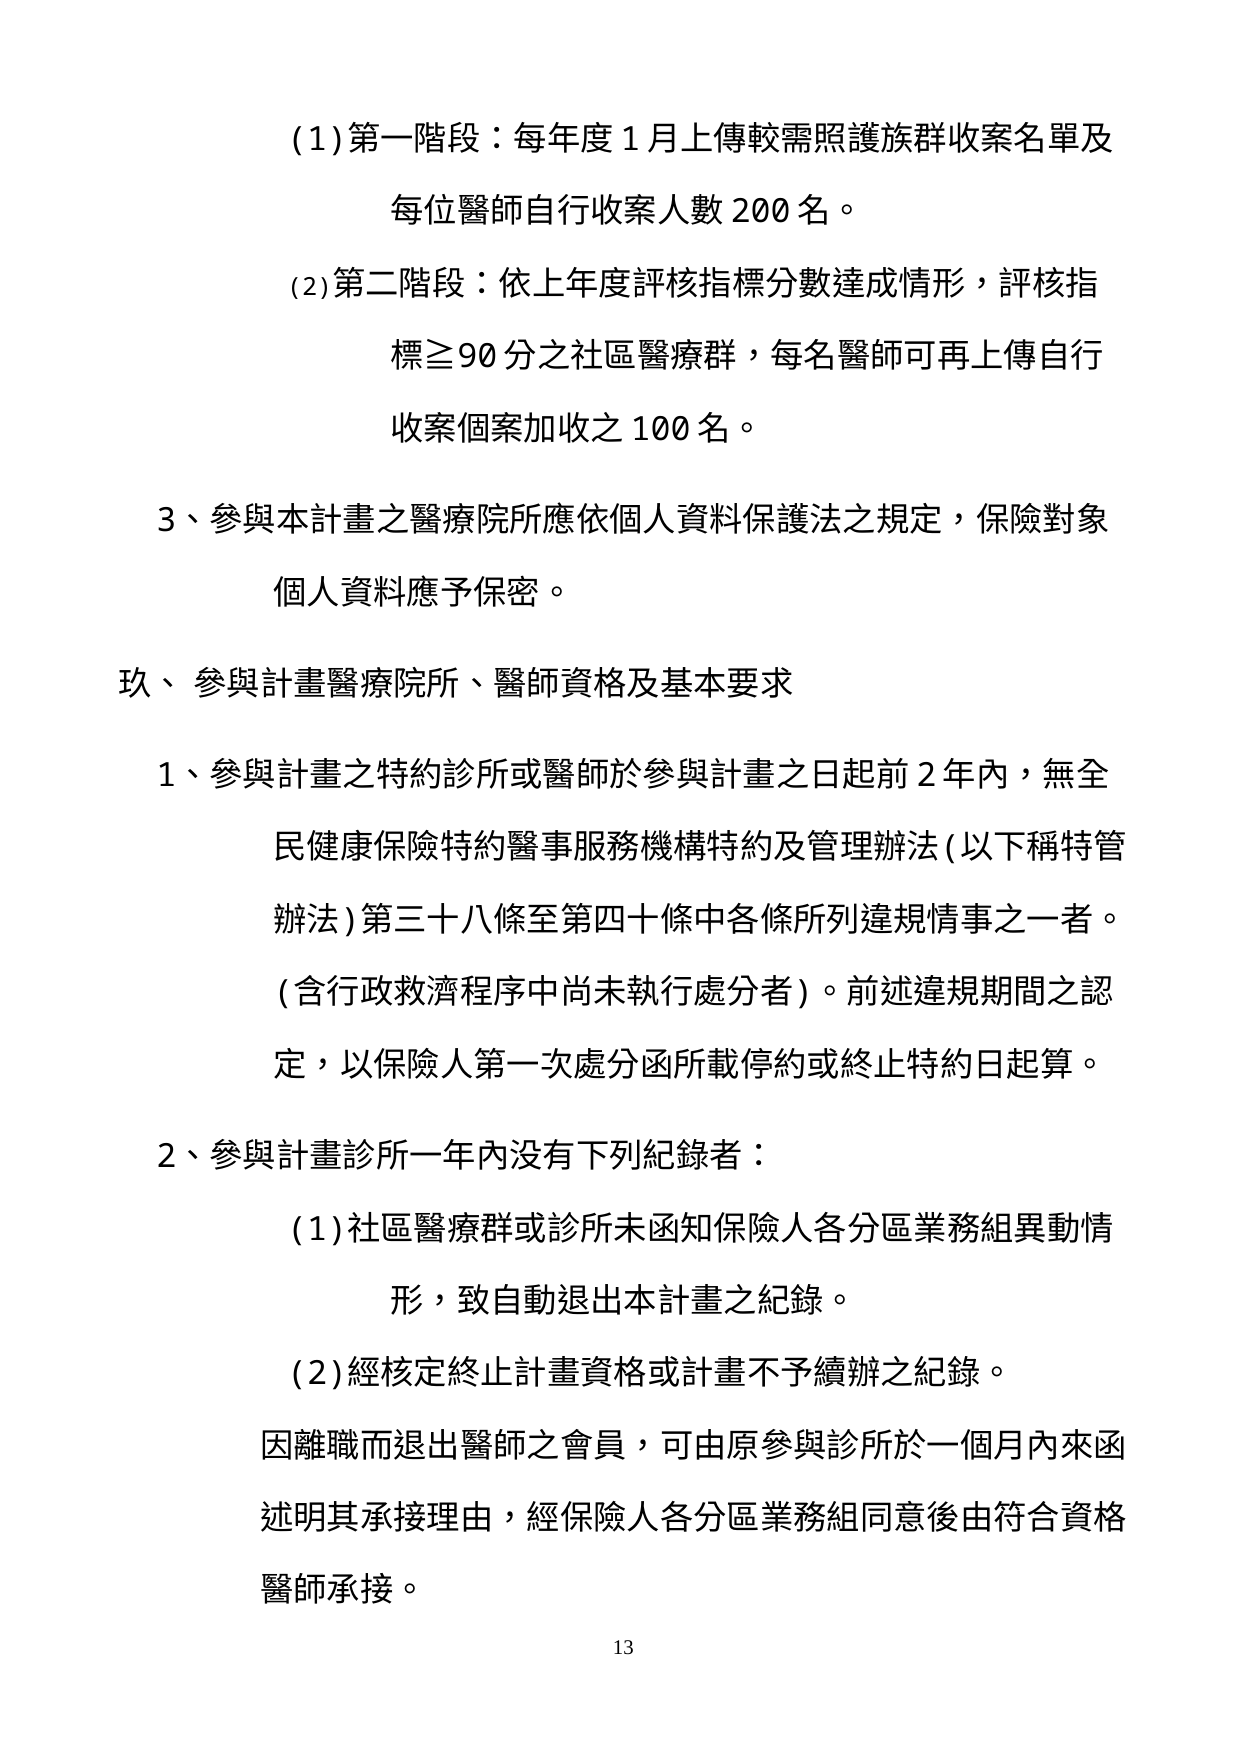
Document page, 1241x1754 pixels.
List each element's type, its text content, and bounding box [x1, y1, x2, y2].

list 社區醫療群或診所未函知保險人各分區業務組異動情形，致自動退出本計畫之紀錄。 [287, 1201, 1128, 1322]
list 第一階段：每年度1月上傳較需照護族群收案名單及每位醫師自行收案人數200名。 [287, 112, 1128, 233]
text 因離職而退出醫師之會員，可由原參與診所於一個月內來函述明其承接理由，經保險人各分區業務組同意後由符合資格醫師承接。 [260, 1419, 1128, 1611]
list 參與計畫診所一年內没有下列紀錄者： [156, 1129, 1128, 1177]
list 參與本計畫之醫療院所應依個人資料保護法之規定，保險對象個人資料應予保密。 [156, 493, 1128, 614]
list 參與計畫之特約診所或醫師於參與計畫之日起前2年內，無全民健康保險特約醫事服務機構特約及管理辦法(以下稱特管辦法)第三十八條至第四十條中各條所列違規情事之一者。(含行政救濟程序中尚未執行處分者)。前述違規期間之認定，以保險人第一次處分函所載停約或終止特約日起算。 [156, 748, 1128, 1086]
list 第二階段：依上年度評核指標分數達成情形，評核指標≧90分之社區醫療群，每名醫師可再上傳自行收案個案加收之100名。 [287, 257, 1128, 450]
list 參與計畫醫療院所、醫師資格及基本要求 [118, 657, 1128, 705]
list 經核定終止計畫資格或計畫不予續辦之紀錄。 [287, 1346, 1128, 1394]
